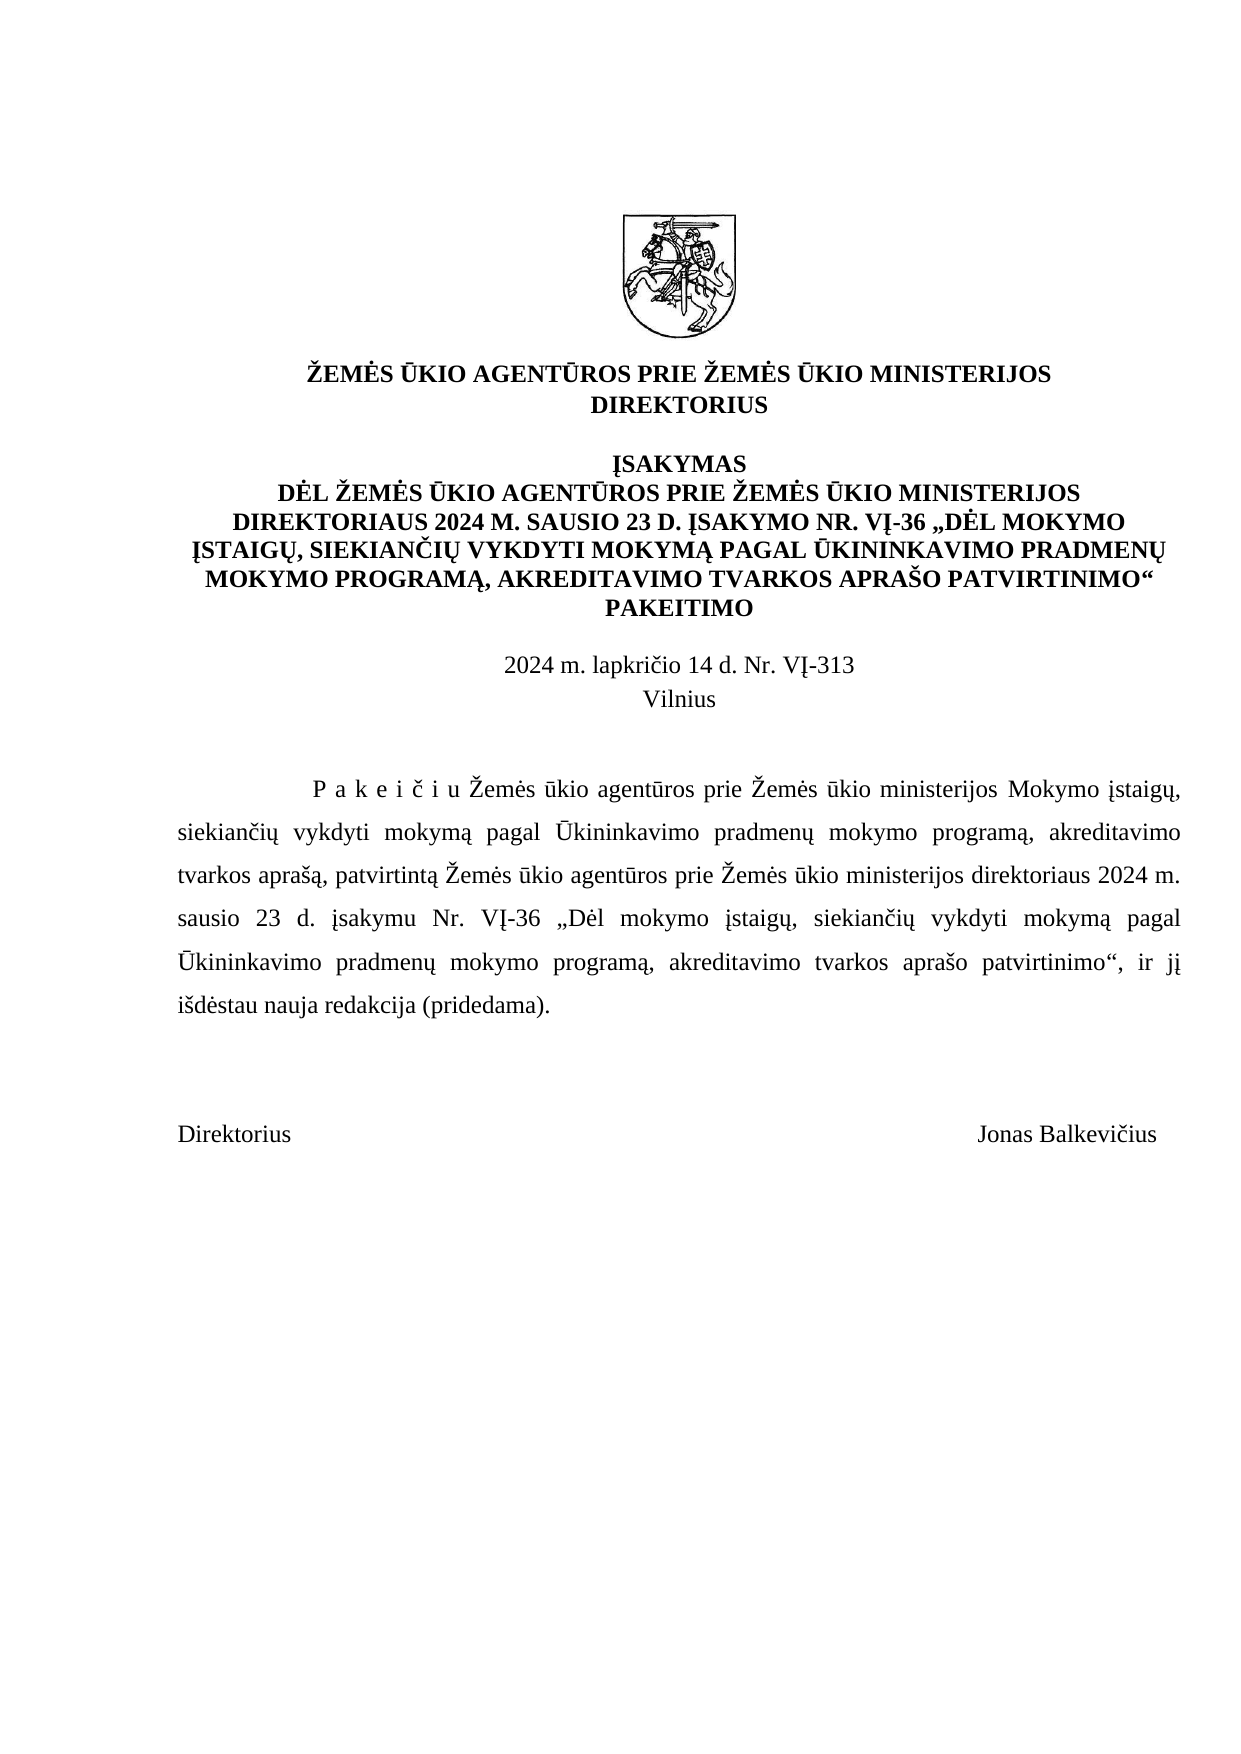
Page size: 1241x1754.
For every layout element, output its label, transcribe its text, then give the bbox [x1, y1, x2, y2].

text P a k e i č i u Žemės ūkio agentūros prie Žemės ūkio ministerijos Mokymo įstaigų, siekiančių vykdyti mokymą pagal Ūkininkavimo pradmenų mokymo programą, akreditavimo tvarkos aprašą, patvirtintą Žemės ūkio agentūros prie Žemės ūkio ministerijos direktoriaus 2024 m. sausio 23 d. įsakymu Nr. VĮ-36 „Dėl mokymo įstaigų, siekiančių vykdyti mokymą pagal Ūkininkavimo pradmenų mokymo programą, akreditavimo tvarkos aprašo patvirtinimo“, ir jį išdėstau nauja redakcija (pridedama). [177, 774, 1181, 1018]
text Vilnius [177, 684, 1181, 712]
text DIREKTORIUS [177, 390, 1181, 419]
text Direktorius Jonas Balkevičius [177, 1119, 1181, 1148]
text 2024 m. lapkričio 14 d. Nr. VĮ-313 [177, 651, 1181, 679]
text ŽEMĖS ŪKIO AGENTŪROS PRIE ŽEMĖS ŪKIO MINISTERIJOS [177, 359, 1181, 388]
text ĮSAKYMAS [177, 449, 1181, 478]
text DĖL ŽEMĖS ŪKIO AGENTŪROS PRIE ŽEMĖS ŪKIO MINISTERIJOS DIREKTORIAUS 2024 M. SAUSIO 23 D. ĮSAKYMO NR. VĮ-36 „DĖL MOKYMO įstaigų, siekiančių vykdyti mokymą pagal ūkininkavimo pradmenų mokymo programą, akreditavimo TVARKOS APRAŠO PATVIRTINIMO“ PAKEITIMO [177, 478, 1181, 622]
